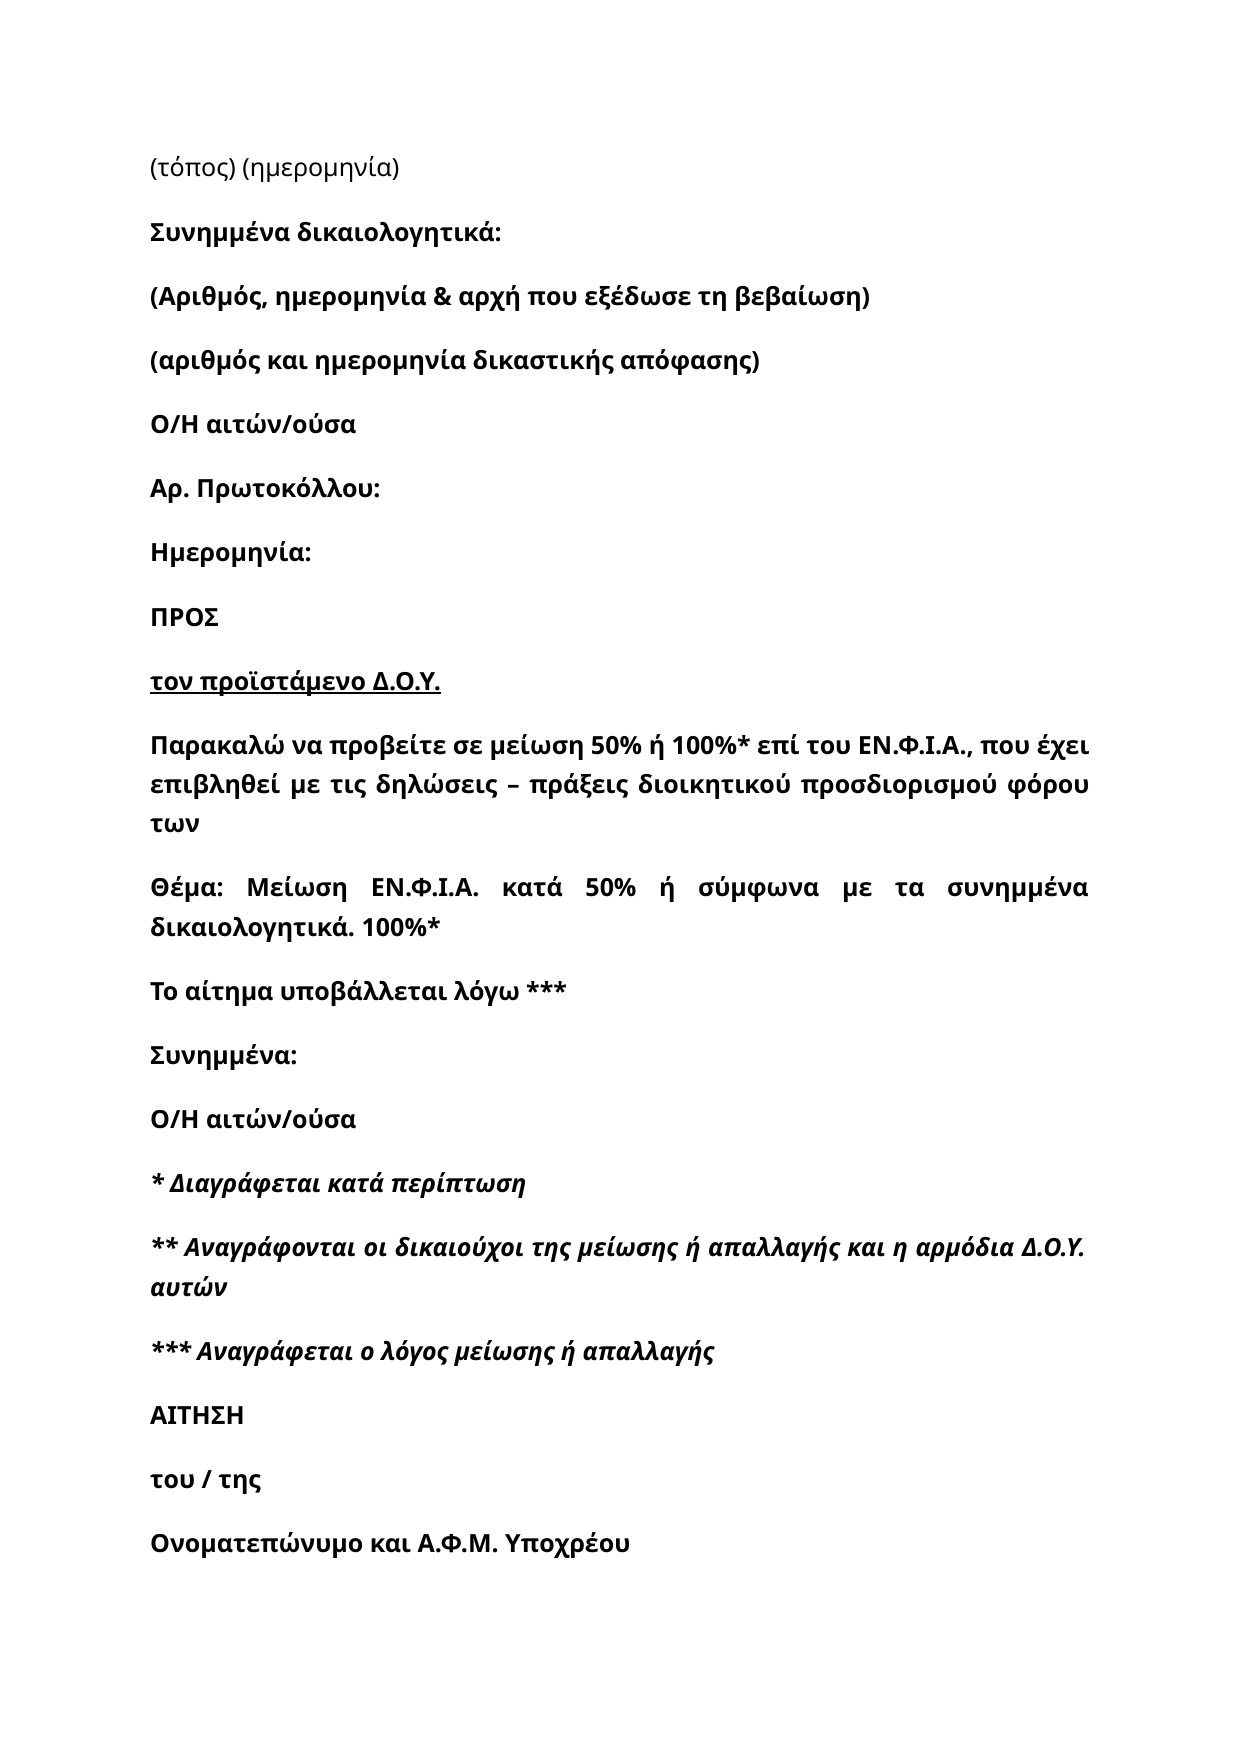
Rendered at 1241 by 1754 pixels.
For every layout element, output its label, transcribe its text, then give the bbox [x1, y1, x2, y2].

text Θέμα: Μείωση ΕΝ.Φ.Ι.Α. κατά 50% ή σύμφωνα με τα συνημμένα δικαιολογητικά. 100%* [150, 870, 1090, 943]
text * Διαγράφεται κατά περίπτωση [150, 1166, 1090, 1200]
text ** Αναγράφονται οι δικαιούχοι της μείωσης ή απαλλαγής και η αρμόδια Δ.Ο.Υ. αυτών [150, 1230, 1090, 1303]
text Συνημμένα: [150, 1037, 1090, 1072]
text *** Αναγράφεται ο λόγος μείωσης ή απαλλαγής [150, 1333, 1090, 1367]
text Συνημμένα δικαιολογητικά: [150, 214, 1090, 248]
text (τόπος) (ημερομηνία) [150, 150, 1090, 184]
text Αρ. Πρωτοκόλλου: [150, 471, 1090, 505]
text Το αίτημα υποβάλλεται λόγω *** [150, 973, 1090, 1007]
text Ημερομηνία: [150, 535, 1090, 569]
text του / της [150, 1462, 1090, 1496]
text Ο/Η αιτών/ούσα [150, 407, 1090, 441]
text ΑΙΤΗΣΗ [150, 1397, 1090, 1432]
text Ονοματεπώνυμο και Α.Φ.Μ. Υποχρέου [150, 1526, 1090, 1560]
text Παρακαλώ να προβείτε σε μείωση 50% ή 100%* επί του ΕΝ.Φ.Ι.Α., που έχει επιβληθεί με τις δηλώσεις – πράξεις διοικητικού προσδιορισμού φόρου των [150, 727, 1090, 840]
text (αριθμός και ημερομηνία δικαστικής απόφασης) [150, 342, 1090, 377]
text (Αριθμός, ημερομηνία & αρχή που εξέδωσε τη βεβαίωση) [150, 278, 1090, 312]
text Ο/Η αιτών/ούσα [150, 1102, 1090, 1136]
text ΠΡΟΣ [150, 599, 1090, 633]
text τον προϊστάμενο Δ.Ο.Υ. [150, 663, 1090, 697]
